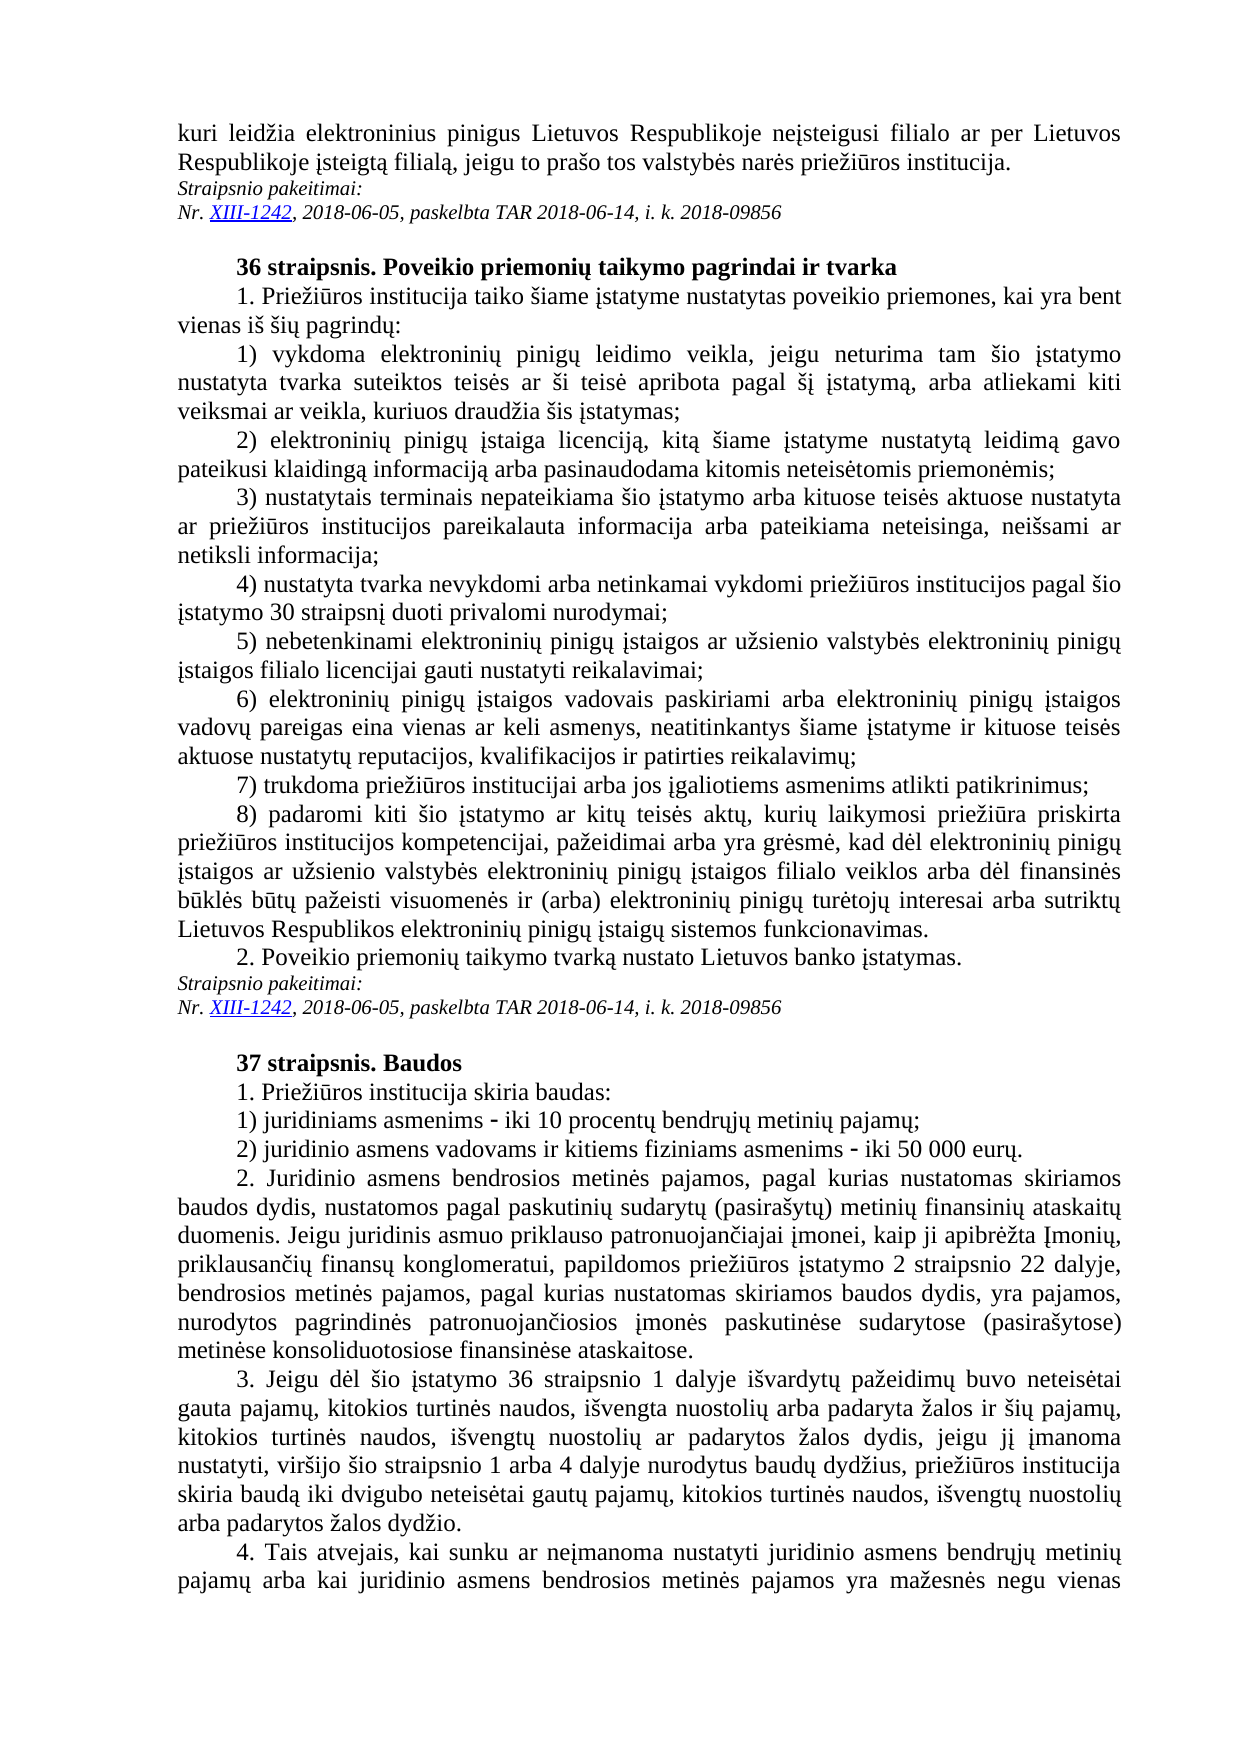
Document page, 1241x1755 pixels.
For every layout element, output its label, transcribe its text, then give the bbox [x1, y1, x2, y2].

text 36 straipsnis. Poveikio priemonių taikymo pagrindai ir tvarka [177, 252, 1122, 281]
text 6) elektroninių pinigų įstaigos vadovais paskiriami arba elektroninių pinigų įstaigos vadovų pareigas eina vienas ar keli asmenys, neatitinkantys šiame įstatyme ir kituose teisės aktuose nustatytų reputacijos, kvalifikacijos ir patirties reikalavimų; [177, 684, 1122, 770]
text Straipsnio pakeitimai: [177, 971, 1122, 995]
text Straipsnio pakeitimai: [177, 176, 1122, 200]
text Nr. XIII-1242, 2018-06-05, paskelbta TAR 2018-06-14, i. k. 2018-09856 [177, 995, 1122, 1019]
text 4) nustatyta tvarka nevykdomi arba netinkamai vykdomi priežiūros institucijos pagal šio įstatymo 30 straipsnį duoti privalomi nurodymai; [177, 569, 1122, 626]
text 1) juridiniams asmenims  iki 10 procentų bendrųjų metinių pajamų; [177, 1106, 1122, 1134]
text 8) padaromi kiti šio įstatymo ar kitų teisės aktų, kurių laikymosi priežiūra priskirta priežiūros institucijos kompetencijai, pažeidimai arba yra grėsmė, kad dėl elektroninių pinigų įstaigos ar užsienio valstybės elektroninių pinigų įstaigos filialo veiklos arba dėl finansinės būklės būtų pažeisti visuomenės ir (arba) elektroninių pinigų turėtojų interesai arba sutriktų Lietuvos Respublikos elektroninių pinigų įstaigų sistemos funkcionavimas. [177, 799, 1122, 942]
text 3. Jeigu dėl šio įstatymo 36 straipsnio 1 dalyje išvardytų pažeidimų buvo neteisėtai gauta pajamų, kitokios turtinės naudos, išvengta nuostolių arba padaryta žalos ir šių pajamų, kitokios turtinės naudos, išvengtų nuostolių ar padarytos žalos dydis, jeigu jį įmanoma nustatyti, viršijo šio straipsnio 1 arba 4 dalyje nurodytus baudų dydžius, priežiūros institucija skiria baudą iki dvigubo neteisėtai gautų pajamų, kitokios turtinės naudos, išvengtų nuostolių arba padarytos žalos dydžio. [177, 1364, 1122, 1537]
text 4. Tais atvejais, kai sunku ar neįmanoma nustatyti juridinio asmens bendrųjų metinių pajamų arba kai juridinio asmens bendrosios metinės pajamos yra mažesnės negu vienas [177, 1537, 1122, 1594]
text 1) vykdoma elektroninių pinigų leidimo veikla, jeigu neturima tam šio įstatymo nustatyta tvarka suteiktos teisės ar ši teisė apribota pagal šį įstatymą, arba atliekami kiti veiksmai ar veikla, kuriuos draudžia šis įstatymas; [177, 339, 1122, 425]
text 2. Juridinio asmens bendrosios metinės pajamos, pagal kurias nustatomas skiriamos baudos dydis, nustatomos pagal paskutinių sudarytų (pasirašytų) metinių finansinių ataskaitų duomenis. Jeigu juridinis asmuo priklauso patronuojančiajai įmonei, kaip ji apibrėžta Įmonių, priklausančių finansų konglomeratui, papildomos priežiūros įstatymo 2 straipsnio 22 dalyje, bendrosios metinės pajamos, pagal kurias nustatomas skiriamos baudos dydis, yra pajamos, nurodytos pagrindinės patronuojančiosios įmonės paskutinėse sudarytose (pasirašytose) metinėse konsoliduotosiose finansinėse ataskaitose. [177, 1163, 1122, 1364]
text 7) trukdoma priežiūros institucijai arba jos įgaliotiems asmenims atlikti patikrinimus; [177, 770, 1122, 799]
text Nr. XIII-1242, 2018-06-05, paskelbta TAR 2018-06-14, i. k. 2018-09856 [177, 200, 1122, 224]
text 2) elektroninių pinigų įstaiga licenciją, kitą šiame įstatyme nustatytą leidimą gavo pateikusi klaidingą informaciją arba pasinaudodama kitomis neteisėtomis priemonėmis; [177, 425, 1122, 482]
text kuri leidžia elektroninius pinigus Lietuvos Respublikoje neįsteigusi filialo ar per Lietuvos Respublikoje įsteigtą filialą, jeigu to prašo tos valstybės narės priežiūros institucija. [177, 118, 1122, 176]
text 5) nebetenkinami elektroninių pinigų įstaigos ar užsienio valstybės elektroninių pinigų įstaigos filialo licencijai gauti nustatyti reikalavimai; [177, 626, 1122, 684]
text 1. Priežiūros institucija taiko šiame įstatyme nustatytas poveikio priemones, kai yra bent vienas iš šių pagrindų: [177, 281, 1122, 339]
text 1. Priežiūros institucija skiria baudas: [177, 1077, 1122, 1106]
text 3) nustatytais terminais nepateikiama šio įstatymo arba kituose teisės aktuose nustatyta ar priežiūros institucijos pareikalauta informacija arba pateikiama neteisinga, neišsami ar netiksli informacija; [177, 482, 1122, 569]
text 37 straipsnis. Baudos [177, 1048, 1122, 1077]
text 2) juridinio asmens vadovams ir kitiems fiziniams asmenims  iki 50 000 eurų. [177, 1134, 1122, 1163]
text 2. Poveikio priemonių taikymo tvarką nustato Lietuvos banko įstatymas. [177, 942, 1122, 971]
